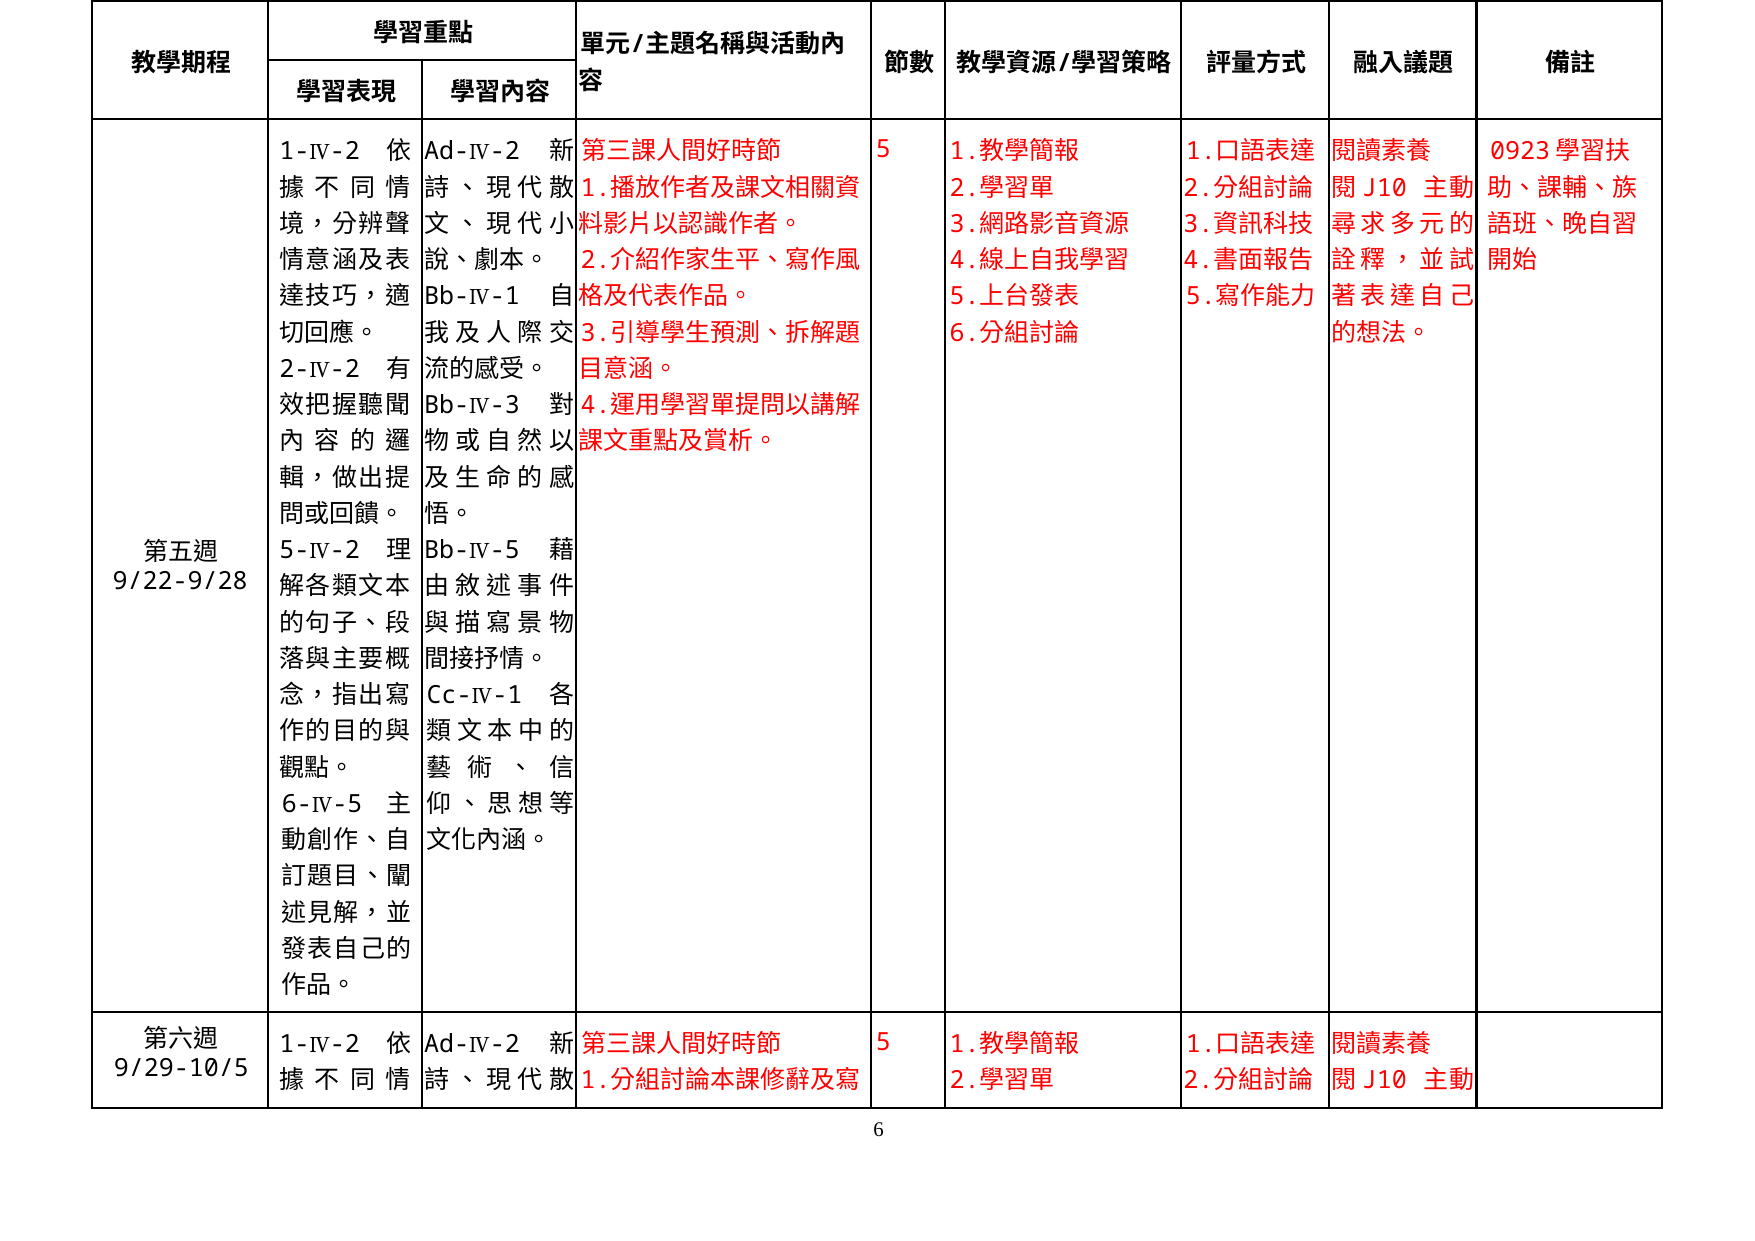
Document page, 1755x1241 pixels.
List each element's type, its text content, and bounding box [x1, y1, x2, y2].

table_cell 閱讀素養 閱J10 主動 [1330, 1013, 1475, 1107]
table_cell Ad-Ⅳ-2 新詩、現代散 [423, 1013, 575, 1107]
table_cell 1.口語表達 2.分組討論 3.資訊科技 4.書面報告 5.寫作能力 [1182, 120, 1328, 1011]
table_header 評量方式 [1182, 2, 1328, 118]
table_header 教學資源/學習策略 [946, 2, 1180, 118]
table_header 備註 [1478, 2, 1661, 118]
table_cell 第六週 9/29-10/5 [93, 1013, 267, 1107]
table_cell 學習內容 [423, 61, 575, 118]
table_cell 第三課人間好時節 1.分組討論本課修辭及寫 [577, 1013, 870, 1107]
table_cell 0923學習扶助、課輔、族語班、晚自習開始 [1478, 120, 1661, 1011]
table_cell Ad-Ⅳ-2 新詩、現代散文、現代小說、劇本。 Bb-Ⅳ-1 自我及人際交流的感受。 Bb-Ⅳ-3 對物或自然以及生命的感悟。 Bb-Ⅳ-5 藉由敘述事件與描寫景物間接抒情。 Cc-Ⅳ-1 各類文本中的藝術、信仰、思想等文化內涵。 [423, 120, 575, 1011]
table_cell 1.教學簡報 2.學習單 3.網路影音資源 4.線上自我學習 5.上台發表 6.分組討論 [946, 120, 1180, 1011]
table_header 節數 [872, 2, 944, 118]
table_cell 學習表現 [269, 61, 421, 118]
table_cell 1.口語表達 2.分組討論 [1182, 1013, 1328, 1107]
table_header 學習重點 [269, 2, 575, 59]
table_header 融入議題 [1330, 2, 1475, 118]
table_cell [1478, 1013, 1661, 1107]
table_cell 5 [872, 120, 944, 1011]
table_cell 1.教學簡報 2.學習單 [946, 1013, 1180, 1107]
table_cell 第五週 9/22-9/28 [93, 120, 267, 1011]
table_cell 5 [872, 1013, 944, 1107]
table_cell 第三課人間好時節 1.播放作者及課文相關資料影片以認識作者。 2.介紹作家生平、寫作風格及代表作品。 3.引導學生預測、拆解題目意涵。 4.運用學習單提問以講解課文重點及賞析。 [577, 120, 870, 1011]
table_cell 1-Ⅳ-2 依據不同情 [269, 1013, 421, 1107]
table_cell 閱讀素養 閱J10 主動尋求多元的詮釋，並試著表達自己的想法。 [1330, 120, 1475, 1011]
table_cell 1-Ⅳ-2 依據不同情境，分辨聲情意涵及表達技巧，適切回應。 2-Ⅳ-2 有效把握聽聞內容的邏輯，做出提問或回饋。 5-Ⅳ-2 理解各類文本的句子、段落與主要概念，指出寫作的目的與觀點。 6-Ⅳ-5 主動創作、自訂題目、闡述見解，並發表自己的作品。 [269, 120, 421, 1011]
table_header 教學期程 [93, 2, 267, 118]
table_header 單元/主題名稱與活動內容 [577, 2, 870, 118]
